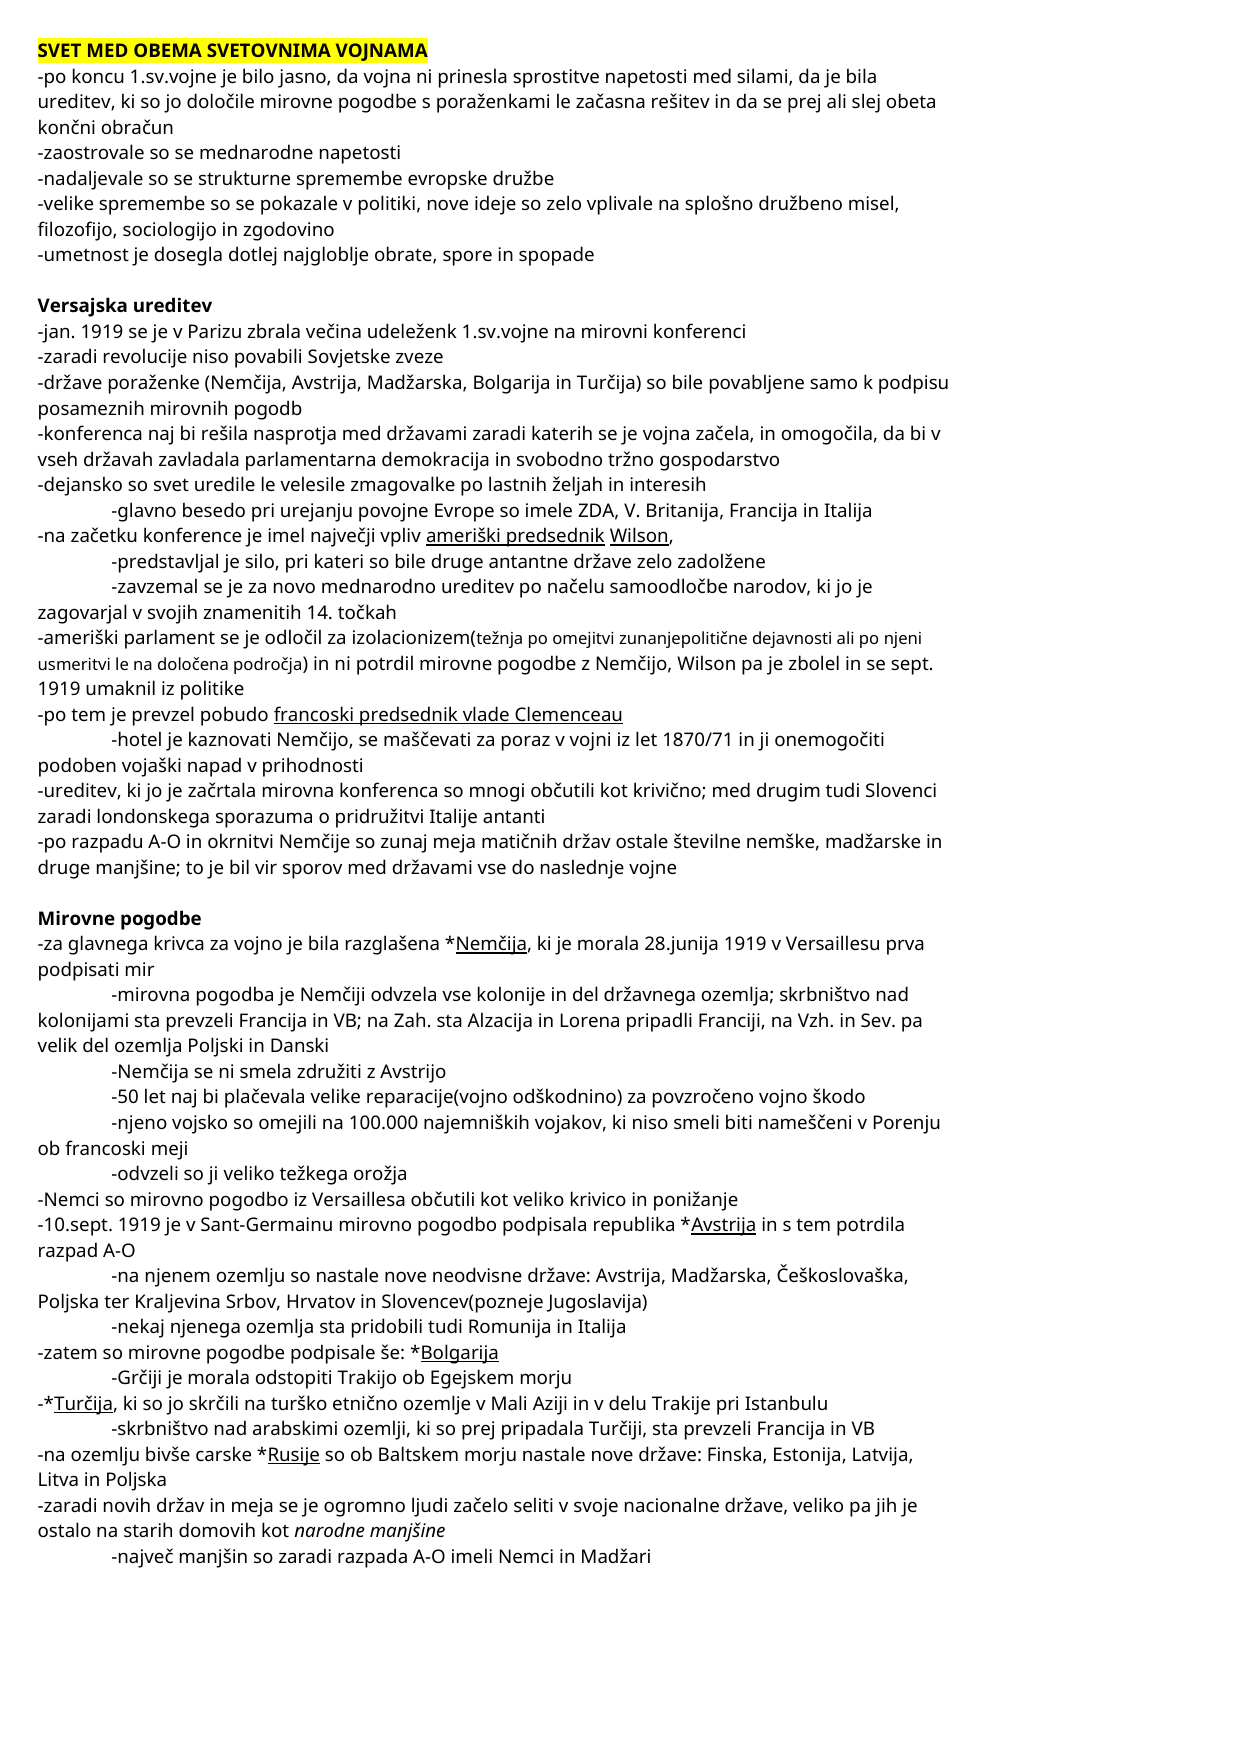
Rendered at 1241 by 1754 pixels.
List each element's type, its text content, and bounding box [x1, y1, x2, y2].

text -nekaj njenega ozemlja sta pridobili tudi Romunija in Italija [37, 1313, 956, 1339]
text -po koncu 1.sv.vojne je bilo jasno, da vojna ni prinesla sprostitve napetosti med silami, da je bila ureditev, ki so jo določile mirovne pogodbe s poraženkami le začasna rešitev in da se prej ali slej obeta končni obračun [37, 63, 956, 139]
text -na ozemlju bivše carske *Rusije so ob Baltskem morju nastale nove države: Finska, Estonija, Latvija, Litva in Poljska [37, 1441, 956, 1492]
text -skrbništvo nad arabskimi ozemlji, ki so prej pripadala Turčiji, sta prevzeli Francija in VB [37, 1416, 956, 1441]
text -odvzeli so ji veliko težkega orožja [37, 1160, 956, 1186]
text -umetnost je dosegla dotlej najgloblje obrate, spore in spopade [37, 242, 956, 267]
text -predstavljal je silo, pri kateri so bile druge antantne države zelo zadolžene [37, 548, 956, 573]
text -največ manjšin so zaradi razpada A-O imeli Nemci in Madžari [37, 1543, 956, 1569]
text -njeno vojsko so omejili na 100.000 najemniških vojakov, ki niso smeli biti nameščeni v Porenju ob francoski meji [37, 1109, 956, 1160]
text Mirovne pogodbe [37, 905, 956, 931]
text -zatem so mirovne pogodbe podpisale še: *Bolgarija [37, 1339, 956, 1364]
text -glavno besedo pri urejanju povojne Evrope so imele ZDA, V. Britanija, Francija in Italija [37, 497, 956, 522]
text -Grčiji je morala odstopiti Trakijo ob Egejskem morju [37, 1364, 956, 1390]
text -ureditev, ki jo je začrtala mirovna konferenca so mnogi občutili kot krivično; med drugim tudi Slovenci zaradi londonskega sporazuma o pridružitvi Italije antanti [37, 778, 956, 829]
text -zaradi novih držav in meja se je ogromno ljudi začelo seliti v svoje nacionalne države, veliko pa jih je ostalo na starih domovih kot narodne manjšine [37, 1492, 956, 1543]
text -ameriški parlament se je odločil za izolacionizem(težnja po omejitvi zunanjepolitične dejavnosti ali po njeni usmeritvi le na določena področja) in ni potrdil mirovne pogodbe z Nemčijo, Wilson pa je zbolel in se sept. 1919 umaknil iz politike [37, 624, 956, 701]
text Versajska ureditev [37, 293, 956, 318]
text -na njenem ozemlju so nastale nove neodvisne države: Avstrija, Madžarska, Češkoslovaška, Poljska ter Kraljevina Srbov, Hrvatov in Slovencev(pozneje Jugoslavija) [37, 1262, 956, 1313]
text SVET MED OBEMA SVETOVNIMA VOJNAMA [37, 37, 956, 63]
text -50 let naj bi plačevala velike reparacije(vojno odškodnino) za povzročeno vojno škodo [37, 1084, 956, 1109]
text -*Turčija, ki so jo skrčili na turško etnično ozemlje v Mali Aziji in v delu Trakije pri Istanbulu [37, 1390, 956, 1416]
text -po tem je prevzel pobudo francoski predsednik vlade Clemenceau [37, 701, 956, 727]
text -Nemci so mirovno pogodbo iz Versaillesa občutili kot veliko krivico in ponižanje [37, 1186, 956, 1211]
text -konferenca naj bi rešila nasprotja med državami zaradi katerih se je vojna začela, in omogočila, da bi v vseh državah zavladala parlamentarna demokracija in svobodno tržno gospodarstvo [37, 420, 956, 471]
text -mirovna pogodba je Nemčiji odvzela vse kolonije in del državnega ozemlja; skrbništvo nad kolonijami sta prevzeli Francija in VB; na Zah. sta Alzacija in Lorena pripadli Franciji, na Vzh. in Sev. pa velik del ozemlja Poljski in Danski [37, 982, 956, 1058]
text -zaradi revolucije niso povabili Sovjetske zveze [37, 344, 956, 369]
text -države poraženke (Nemčija, Avstrija, Madžarska, Bolgarija in Turčija) so bile povabljene samo k podpisu posameznih mirovnih pogodb [37, 369, 956, 420]
text -jan. 1919 se je v Parizu zbrala večina udeleženk 1.sv.vojne na mirovni konferenci [37, 318, 956, 344]
text -za glavnega krivca za vojno je bila razglašena *Nemčija, ki je morala 28.junija 1919 v Versaillesu prva podpisati mir [37, 931, 956, 982]
text -dejansko so svet uredile le velesile zmagovalke po lastnih željah in interesih [37, 471, 956, 497]
text -10.sept. 1919 je v Sant-Germainu mirovno pogodbo podpisala republika *Avstrija in s tem potrdila razpad A-O [37, 1211, 956, 1262]
text -hotel je kaznovati Nemčijo, se maščevati za poraz v vojni iz let 1870/71 in ji onemogočiti podoben vojaški napad v prihodnosti [37, 727, 956, 778]
text -Nemčija se ni smela združiti z Avstrijo [37, 1058, 956, 1084]
text -na začetku konference je imel največji vpliv ameriški predsednik Wilson, [37, 522, 956, 548]
text -velike spremembe so se pokazale v politiki, nove ideje so zelo vplivale na splošno družbeno misel, filozofijo, sociologijo in zgodovino [37, 191, 956, 242]
text -zaostrovale so se mednarodne napetosti [37, 139, 956, 165]
text -nadaljevale so se strukturne spremembe evropske družbe [37, 165, 956, 191]
text -po razpadu A-O in okrnitvi Nemčije so zunaj meja matičnih držav ostale številne nemške, madžarske in druge manjšine; to je bil vir sporov med državami vse do naslednje vojne [37, 829, 956, 880]
text -zavzemal se je za novo mednarodno ureditev po načelu samoodločbe narodov, ki jo je zagovarjal v svojih znamenitih 14. točkah [37, 573, 956, 624]
